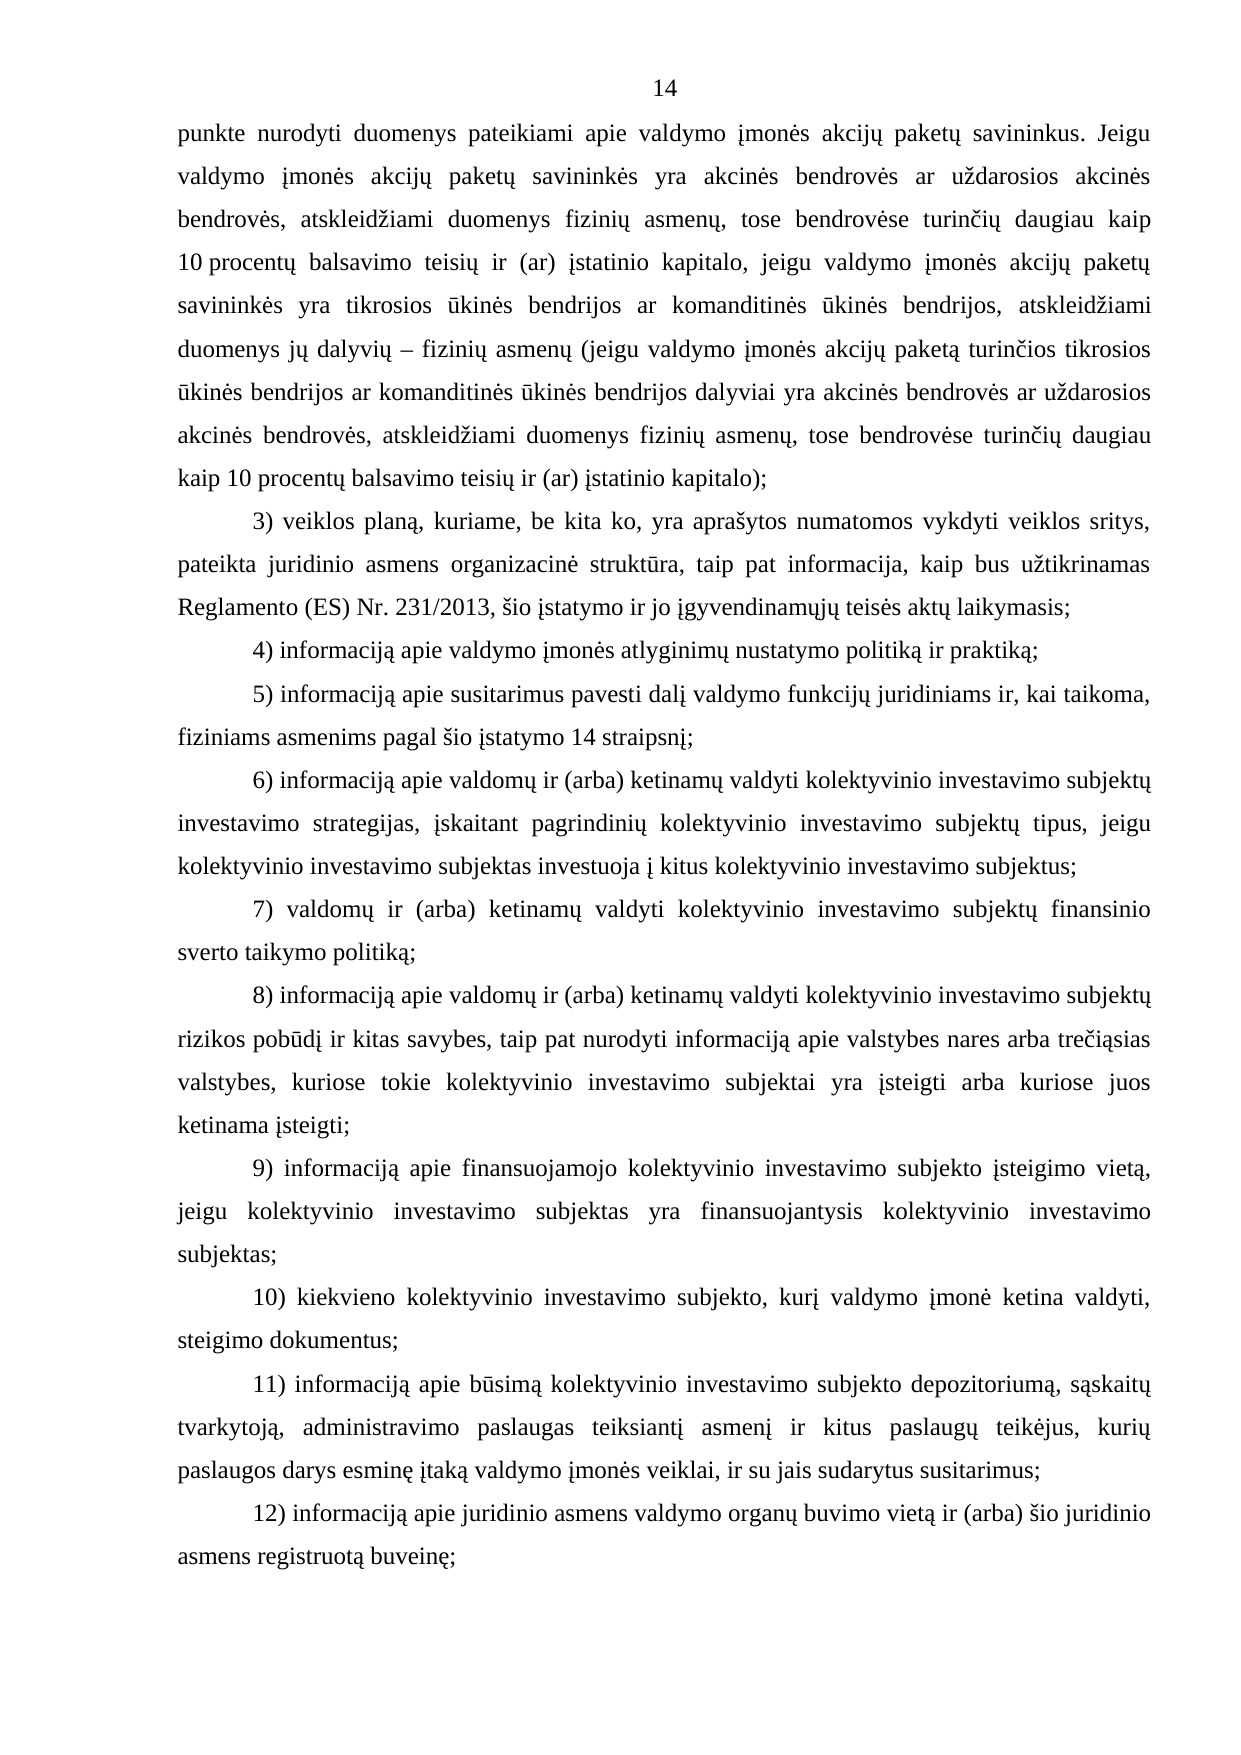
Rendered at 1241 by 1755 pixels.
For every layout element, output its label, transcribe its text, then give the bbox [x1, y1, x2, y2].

text 4) informaciją apie valdymo įmonės atlyginimų nustatymo politiką ir praktiką; [177, 636, 1152, 664]
text 11) informaciją apie būsimą kolektyvinio investavimo subjekto depozitoriumą, sąskaitų tvarkytoją, administravimo paslaugas teiksiantį asmenį ir kitus paslaugų teikėjus, kurių paslaugos darys esminę įtaką valdymo įmonės veiklai, ir su jais sudarytus susitarimus; [177, 1369, 1152, 1484]
text 6) informaciją apie valdomų ir (arba) ketinamų valdyti kolektyvinio investavimo subjektų investavimo strategijas, įskaitant pagrindinių kolektyvinio investavimo subjektų tipus, jeigu kolektyvinio investavimo subjektas investuoja į kitus kolektyvinio investavimo subjektus; [177, 765, 1152, 880]
text punkte nurodyti duomenys pateikiami apie valdymo įmonės akcijų paketų savininkus. Jeigu valdymo įmonės akcijų paketų savininkės yra akcinės bendrovės ar uždarosios akcinės bendrovės, atskleidžiami duomenys fizinių asmenų, tose bendrovėse turinčių daugiau kaip 10 procentų balsavimo teisių ir (ar) įstatinio kapitalo, jeigu valdymo įmonės akcijų paketų savininkės yra tikrosios ūkinės bendrijos ar komanditinės ūkinės bendrijos, atskleidžiami duomenys jų dalyvių – fizinių asmenų (jeigu valdymo įmonės akcijų paketą turinčios tikrosios ūkinės bendrijos ar komanditinės ūkinės bendrijos dalyviai yra akcinės bendrovės ar uždarosios akcinės bendrovės, atskleidžiami duomenys fizinių asmenų, tose bendrovėse turinčių daugiau kaip 10 procentų balsavimo teisių ir (ar) įstatinio kapitalo); [177, 118, 1152, 492]
text 3) veiklos planą, kuriame, be kita ko, yra aprašytos numatomos vykdyti veiklos sritys, pateikta juridinio asmens organizacinė struktūra, taip pat informacija, kaip bus užtikrinamas Reglamento (ES) Nr. 231/2013, šio įstatymo ir jo įgyvendinamųjų teisės aktų laikymasis; [177, 506, 1152, 621]
text 8) informaciją apie valdomų ir (arba) ketinamų valdyti kolektyvinio investavimo subjektų rizikos pobūdį ir kitas savybes, taip pat nurodyti informaciją apie valstybes nares arba trečiąsias valstybes, kuriose tokie kolektyvinio investavimo subjektai yra įsteigti arba kuriose juos ketinama įsteigti; [177, 981, 1152, 1139]
text 12) informaciją apie juridinio asmens valdymo organų buvimo vietą ir (arba) šio juridinio asmens registruotą buveinę; [177, 1498, 1152, 1570]
text 9) informaciją apie finansuojamojo kolektyvinio investavimo subjekto įsteigimo vietą, jeigu kolektyvinio investavimo subjektas yra finansuojantysis kolektyvinio investavimo subjektas; [177, 1153, 1152, 1268]
text 10) kiekvieno kolektyvinio investavimo subjekto, kurį valdymo įmonė ketina valdyti, steigimo dokumentus; [177, 1282, 1152, 1354]
text 7) valdomų ir (arba) ketinamų valdyti kolektyvinio investavimo subjektų finansinio sverto taikymo politiką; [177, 894, 1152, 966]
text 5) informaciją apie susitarimus pavesti dalį valdymo funkcijų juridiniams ir, kai taikoma, fiziniams asmenims pagal šio įstatymo 14 straipsnį; [177, 679, 1152, 751]
